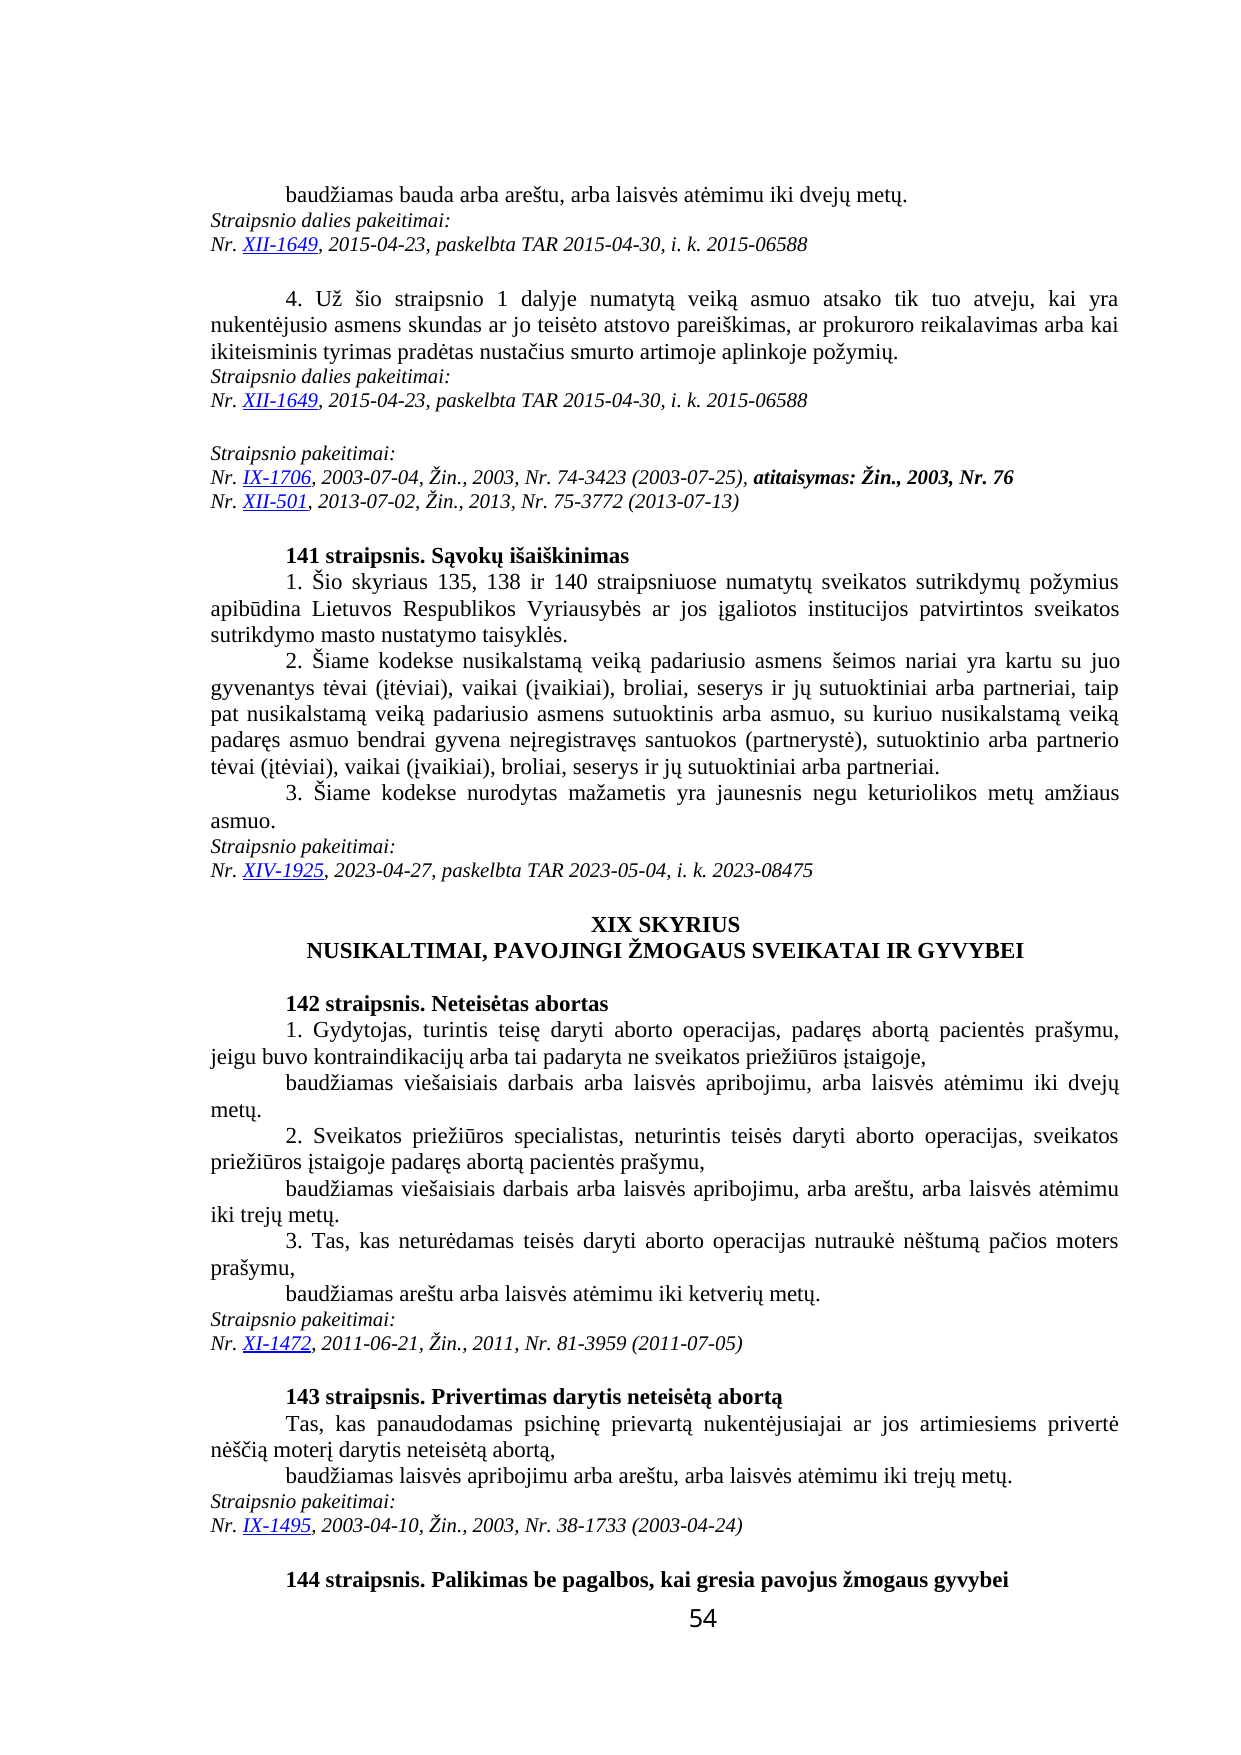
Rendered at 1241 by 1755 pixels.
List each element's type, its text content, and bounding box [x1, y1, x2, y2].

text 2. Šiame kodekse nusikalstamą veiką padariusio asmens šeimos nariai yra kartu su juo gyvenantys tėvai (įtėviai), vaikai (įvaikiai), broliai, seserys ir jų sutuoktiniai arba partneriai, taip pat nusikalstamą veiką padariusio asmens sutuoktinis arba asmuo, su kuriuo nusikalstamą veiką padaręs asmuo bendrai gyvena neįregistravęs santuokos (partnerystė), sutuoktinio arba partnerio tėvai (įtėviai), vaikai (įvaikiai), broliai, seserys ir jų sutuoktiniai arba partneriai. [210, 647, 1120, 779]
text Straipsnio pakeitimai: [210, 1306, 1120, 1331]
text 3. Šiame kodekse nurodytas mažametis yra jaunesnis negu keturiolikos metų amžiaus asmuo. [210, 779, 1120, 834]
text 3. Tas, kas neturėdamas teisės daryti aborto operacijas nutraukė nėštumą pačios moters prašymu, [210, 1227, 1120, 1280]
text Tas, kas panaudodamas psichinę prievartą nukentėjusiajai ar jos artimiesiems privertė nėščią moterį darytis neteisėtą abortą, [210, 1410, 1120, 1462]
text Nr. IX-1706, 2003-07-04, Žin., 2003, Nr. 74-3423 (2003-07-25), atitaisymas: Žin., 2003, Nr. 76 [210, 465, 1120, 489]
text nusikaltimai, PAVOJINGI ŽMOGAUS SVEIKATAI IR GYVYBEI [210, 937, 1120, 964]
text Straipsnio pakeitimai: [210, 834, 1120, 858]
text Nr. XI-1472, 2011-06-21, Žin., 2011, Nr. 81-3959 (2011-07-05) [210, 1331, 1120, 1354]
text Straipsnio pakeitimai: [210, 441, 1120, 465]
text 1. Gydytojas, turintis teisę daryti aborto operacijas, padaręs abortą pacientės prašymu, jeigu buvo kontraindikacijų arba tai padaryta ne sveikatos priežiūros įstaigoje, [210, 1017, 1120, 1069]
text Straipsnio dalies pakeitimai: [210, 208, 1120, 232]
text baudžiamas viešaisiais darbais arba laisvės apribojimu, arba laisvės atėmimu iki dvejų metų. [210, 1069, 1120, 1122]
text Nr. XII-501, 2013-07-02, Žin., 2013, Nr. 75-3772 (2013-07-13) [210, 489, 1120, 513]
text Nr. XII-1649, 2015-04-23, paskelbta TAR 2015-04-30, i. k. 2015-06588 [210, 388, 1120, 412]
text 1. Šio skyriaus 135, 138 ir 140 straipsniuose numatytų sveikatos sutrikdymų požymius apibūdina Lietuvos Respublikos Vyriausybės ar jos įgaliotos institucijos patvirtintos sveikatos sutrikdymo masto nustatymo taisyklės. [210, 568, 1120, 647]
text baudžiamas areštu arba laisvės atėmimu iki ketverių metų. [210, 1280, 1120, 1306]
text Nr. XIV-1925, 2023-04-27, paskelbta TAR 2023-05-04, i. k. 2023-08475 [210, 858, 1120, 882]
text 144 straipsnis. Palikimas be pagalbos, kai gresia pavojus žmogaus gyvybei [210, 1566, 1120, 1592]
text XIX skyrius [210, 911, 1120, 937]
text 2. Sveikatos priežiūros specialistas, neturintis teisės daryti aborto operacijas, sveikatos priežiūros įstaigoje padaręs abortą pacientės prašymu, [210, 1122, 1120, 1175]
text Straipsnio pakeitimai: [210, 1489, 1120, 1513]
text 143 straipsnis. Privertimas darytis neteisėtą abortą [210, 1383, 1120, 1410]
text baudžiamas viešaisiais darbais arba laisvės apribojimu, arba areštu, arba laisvės atėmimu iki trejų metų. [210, 1175, 1120, 1227]
text Nr. XII-1649, 2015-04-23, paskelbta TAR 2015-04-30, i. k. 2015-06588 [210, 232, 1120, 256]
text 4. Už šio straipsnio 1 dalyje numatytą veiką asmuo atsako tik tuo atveju, kai yra nukentėjusio asmens skundas ar jo teisėto atstovo pareiškimas, ar prokuroro reikalavimas arba kai ikiteisminis tyrimas pradėtas nustačius smurto artimoje aplinkoje požymių. [210, 285, 1120, 364]
text Straipsnio dalies pakeitimai: [210, 364, 1120, 388]
text 141 straipsnis. Sąvokų išaiškinimas [210, 542, 1120, 568]
text Nr. IX-1495, 2003-04-10, Žin., 2003, Nr. 38-1733 (2003-04-24) [210, 1513, 1120, 1537]
text 142 straipsnis. Neteisėtas abortas [210, 990, 1120, 1017]
text baudžiamas bauda arba areštu, arba laisvės atėmimu iki dvejų metų. [210, 179, 1120, 208]
text baudžiamas laisvės apribojimu arba areštu, arba laisvės atėmimu iki trejų metų. [210, 1462, 1120, 1489]
